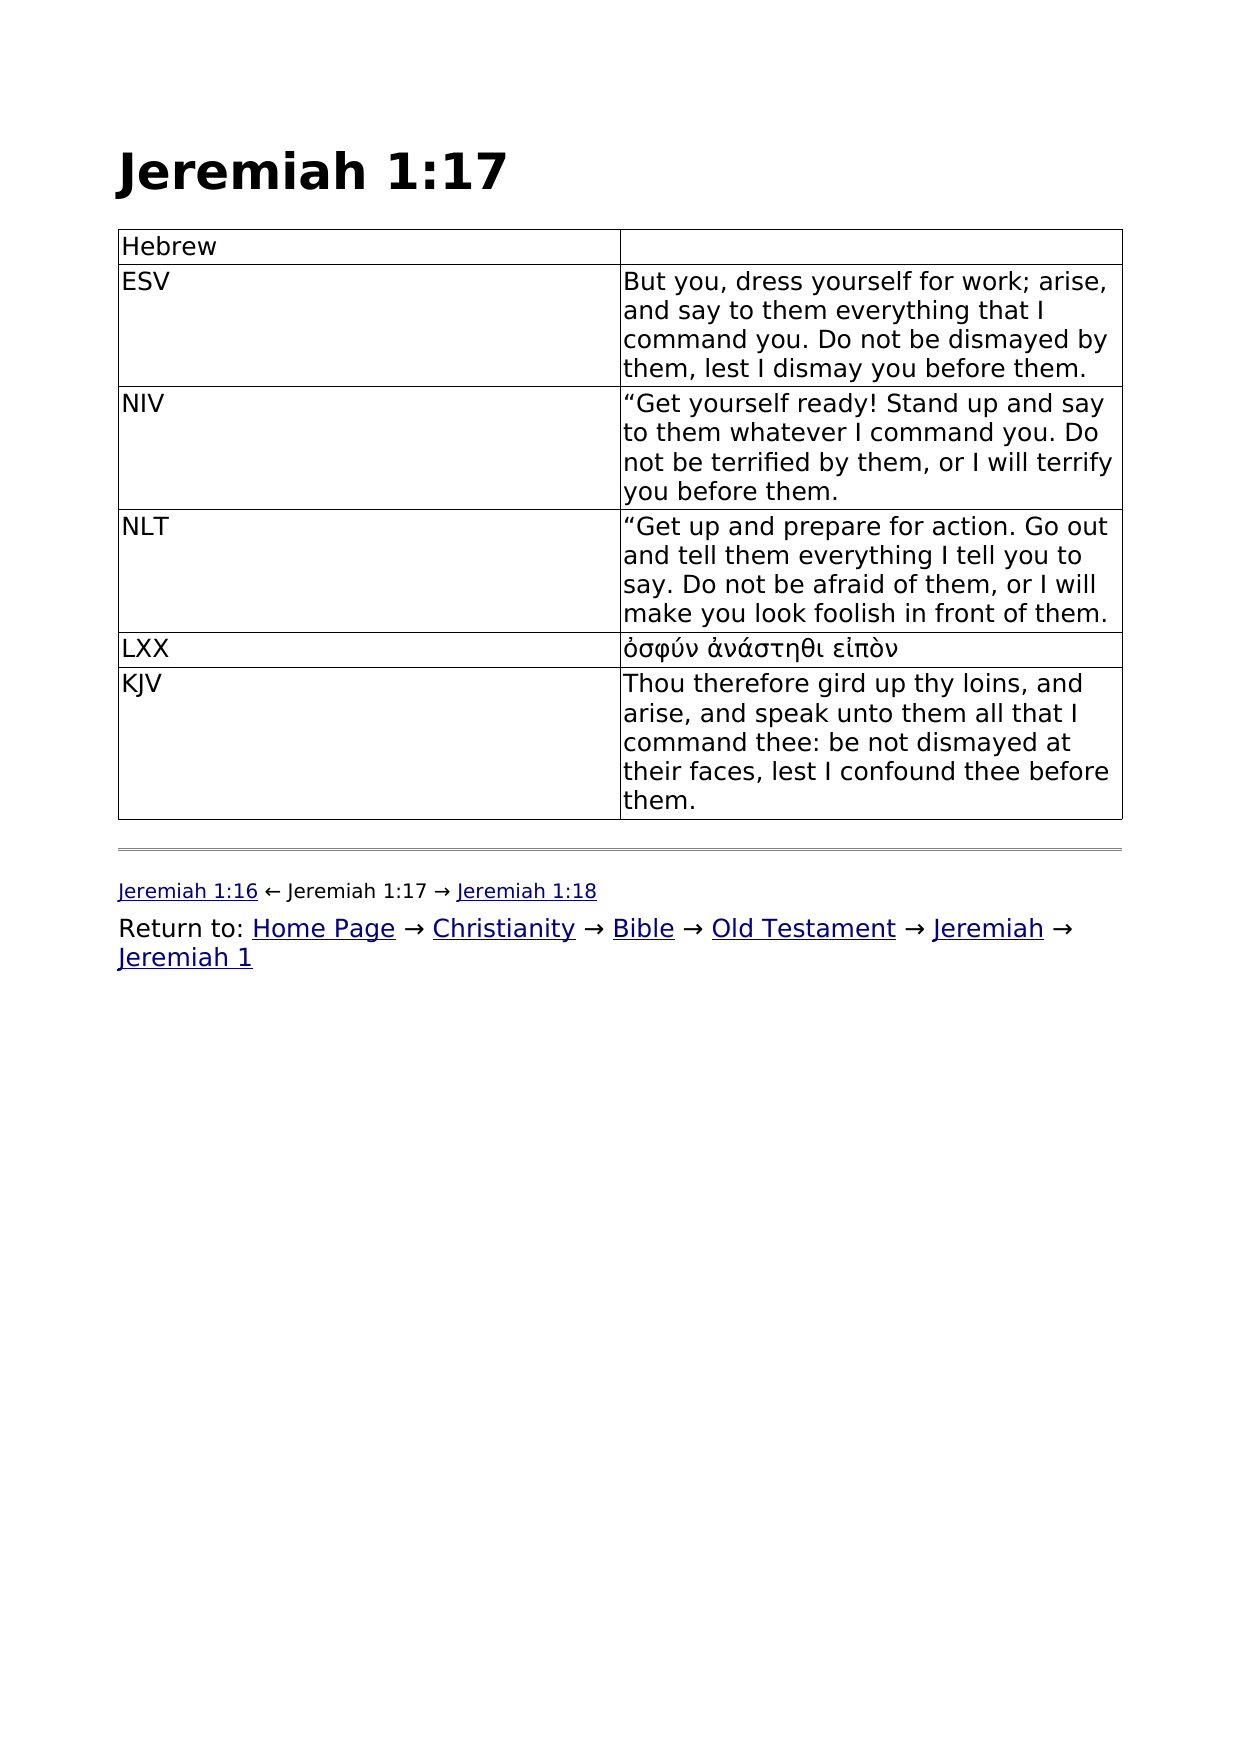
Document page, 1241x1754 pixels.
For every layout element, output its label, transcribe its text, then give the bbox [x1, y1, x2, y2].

table_header [621, 230, 1122, 264]
table_cell NIV [119, 387, 620, 509]
table_cell KJV [119, 668, 620, 818]
table_cell ὀσφύν ἀνάστηθι εἰπὸν [621, 633, 1122, 667]
table_cell But you, dress yourself for work; arise, and say to them everything that I command you. Do not be dismayed by them, lest I dismay you before them. [621, 265, 1122, 386]
table_cell “Get up and prepare for action. Go out and tell them everything I tell you to say. Do not be afraid of them, or I will make you look foolish in front of them. [621, 510, 1122, 632]
text Jeremiah 1:16 ← Jeremiah 1:17 → Jeremiah 1:18 [118, 880, 1122, 914]
table_cell ESV [119, 265, 620, 386]
table_cell LXX [119, 633, 620, 667]
table_cell Thou therefore gird up thy loins, and arise, and speak unto them all that I command thee: be not dismayed at their faces, lest I confound thee before them. [621, 668, 1122, 818]
table_cell NLT [119, 510, 620, 632]
text Return to: Home Page → Christianity → Bible → Old Testament → Jeremiah → Jeremiah 1 [118, 914, 1122, 972]
table_header Hebrew [119, 230, 620, 264]
table_cell “Get yourself ready! Stand up and say to them whatever I command you. Do not be terrified by them, or I will terrify you before them. [621, 387, 1122, 509]
subtitle Jeremiah 1:17 [118, 143, 1122, 201]
